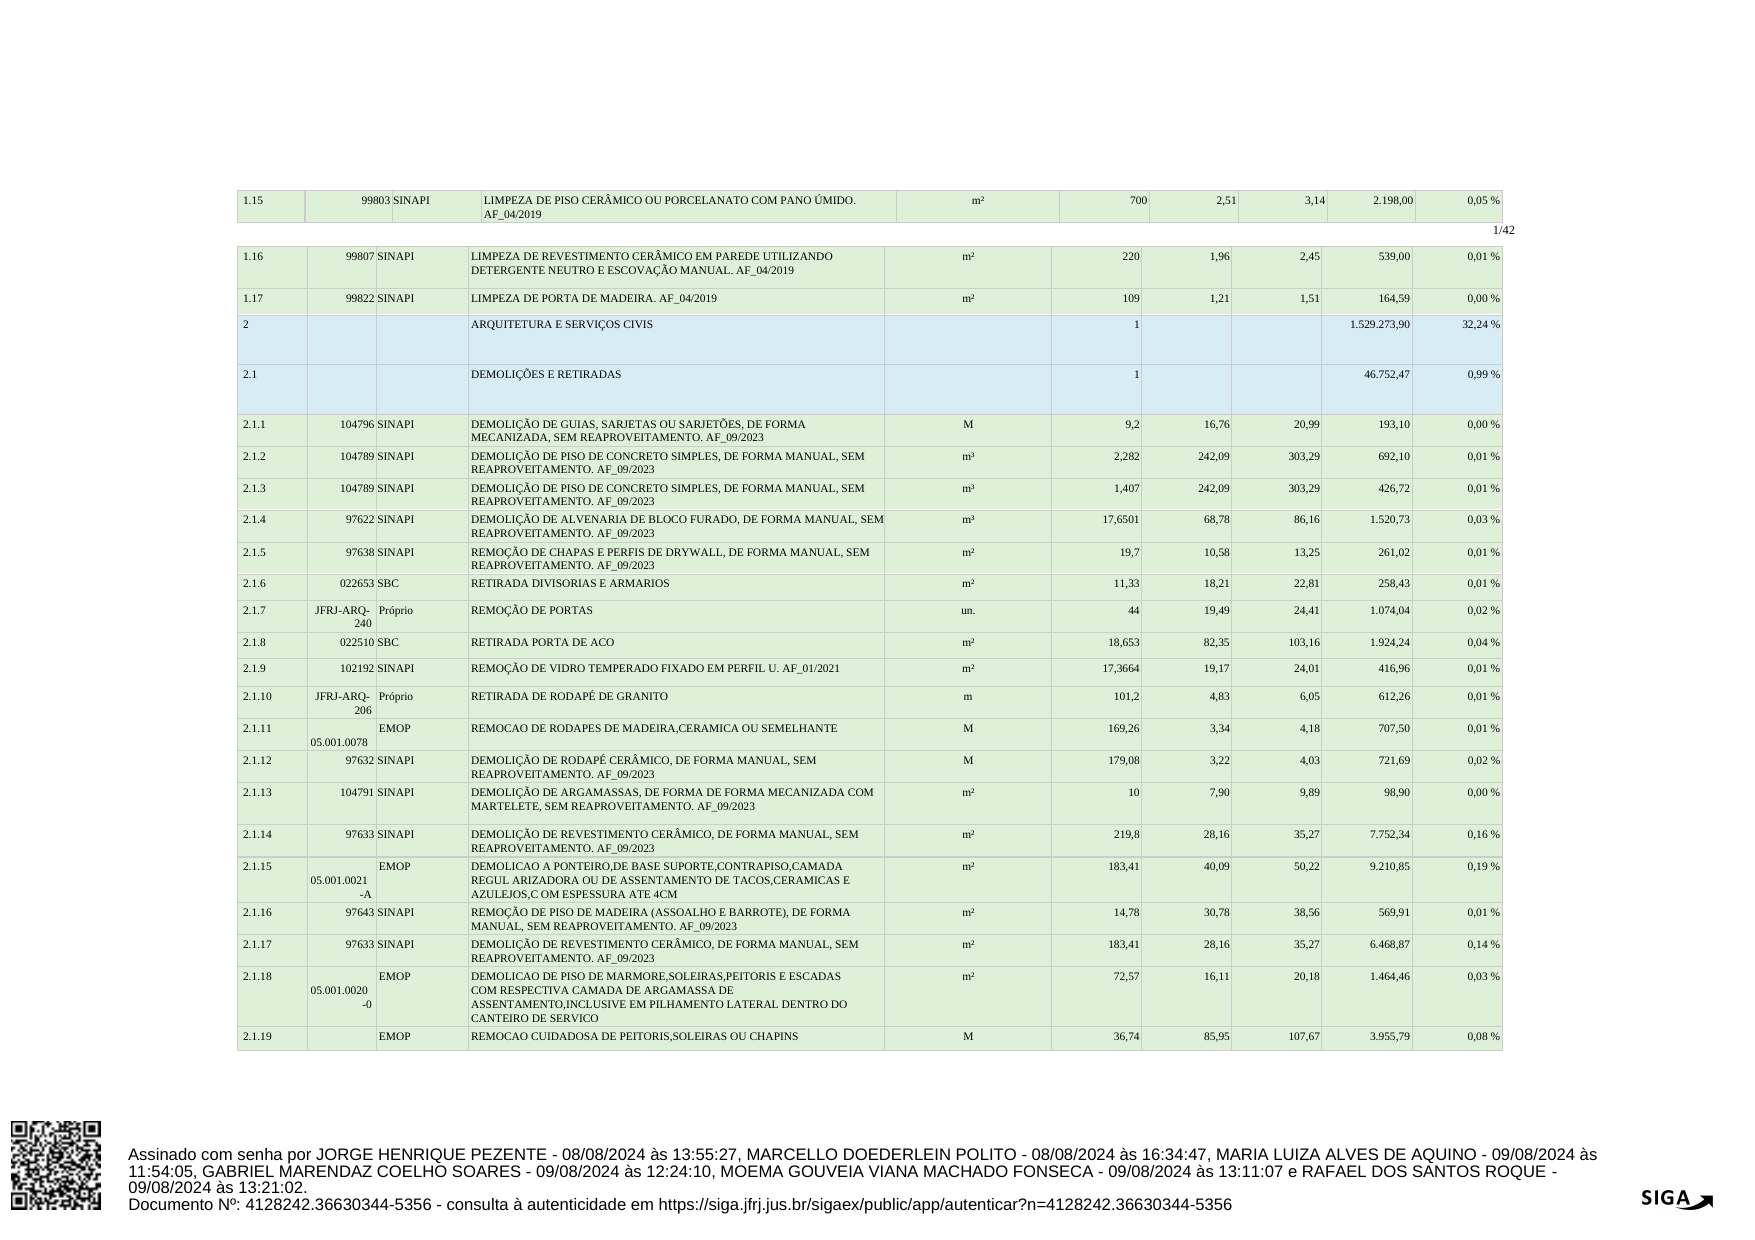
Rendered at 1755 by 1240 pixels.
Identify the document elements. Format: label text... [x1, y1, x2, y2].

table_cell 2.1.5 [238, 543, 307, 573]
table_cell 05.001.0020 -0 [308, 967, 376, 1026]
table_cell M [885, 751, 1051, 782]
table_cell 3.955,79 [1322, 1027, 1412, 1050]
table_cell DEMOLIÇÃO DE PISO DE CONCRETO SIMPLES, DE FORMA MANUAL, SEM REAPROVEITAMENTO. AF_09/2023 [469, 447, 884, 478]
table_cell 416,96 [1322, 659, 1412, 686]
table_cell 2.198,00 [1328, 191, 1415, 222]
table_cell 0,01 % [1413, 719, 1502, 750]
table_cell 0,01 % [1413, 543, 1502, 573]
table_cell SINAPI [377, 783, 468, 824]
table_cell 0,19 % [1413, 858, 1502, 902]
table_cell 104796 [308, 415, 376, 446]
table_cell 2.1.14 [238, 825, 307, 856]
table_cell 0,01 % [1413, 687, 1502, 718]
table_cell 2.1.6 [238, 575, 307, 600]
table_cell 3,22 [1142, 751, 1231, 782]
table_cell m [885, 687, 1051, 718]
table_cell DEMOLIÇÃO DE PISO DE CONCRETO SIMPLES, DE FORMA MANUAL, SEM REAPROVEITAMENTO. AF_09/2023 [469, 479, 884, 509]
table_cell 28,16 [1142, 825, 1231, 856]
table_cell 104789 [308, 479, 376, 509]
table_cell 7.752,34 [1322, 825, 1412, 856]
table_header 1.16 [238, 247, 307, 288]
text 1/42 [237, 223, 1516, 237]
table_cell un. [885, 601, 1051, 632]
table_cell 102192 [308, 659, 376, 686]
table_cell SINAPI [377, 415, 468, 446]
table_cell M [885, 415, 1051, 446]
table_cell 569,91 [1322, 903, 1412, 934]
table_cell 721,69 [1322, 751, 1412, 782]
table_cell m² [885, 903, 1051, 934]
table_cell 9.210,85 [1322, 858, 1412, 902]
table_cell 40,09 [1142, 858, 1231, 902]
table_cell 3,34 [1142, 719, 1231, 750]
table_cell 0,01 % [1413, 903, 1502, 934]
table_cell Próprio [377, 601, 468, 632]
table_cell [885, 316, 1051, 364]
table_cell REMOCAO CUIDADOSA DE PEITORIS,SOLEIRAS OU CHAPINS [469, 1027, 884, 1050]
table_cell 700 [1060, 191, 1149, 222]
table_cell SINAPI [377, 751, 468, 782]
table_cell 18,653 [1052, 633, 1141, 658]
table_cell 183,41 [1052, 935, 1141, 966]
table_cell 0,99 % [1413, 365, 1502, 414]
table_cell m² [897, 191, 1059, 222]
table_cell 72,57 [1052, 967, 1141, 1026]
table_cell LIMPEZA DE PISO CERÂMICO OU PORCELANATO COM PANO ÚMIDO. AF_04/2019 [482, 191, 896, 222]
table_cell 99822 [308, 289, 376, 314]
table_cell 2.1.7 [238, 601, 307, 632]
table_cell RETIRADA DIVISORIAS E ARMARIOS [469, 575, 884, 600]
table_cell m² [885, 543, 1051, 573]
table_cell 1 [1052, 316, 1141, 364]
table_cell 50,22 [1232, 858, 1321, 902]
table_cell 19,17 [1142, 659, 1231, 686]
table_cell EMOP [377, 967, 468, 1026]
table_cell SINAPI [377, 511, 468, 542]
table_cell SINAPI [393, 191, 481, 222]
table_cell 219,8 [1052, 825, 1141, 856]
table_cell m³ [885, 479, 1051, 509]
table_cell 1,51 [1232, 289, 1321, 314]
table_cell REMOÇÃO DE PISO DE MADEIRA (ASSOALHO E BARROTE), DE FORMA MANUAL, SEM REAPROVEITAMENTO. AF_09/2023 [469, 903, 884, 934]
table_cell 242,09 [1142, 447, 1231, 478]
table_cell 022510 [308, 633, 376, 658]
table_cell RETIRADA PORTA DE ACO [469, 633, 884, 658]
table_cell 104789 [308, 447, 376, 478]
table_cell 85,95 [1142, 1027, 1231, 1050]
table_header 0,01 % [1413, 247, 1502, 288]
table_cell 2.1.8 [238, 633, 307, 658]
table_cell 10,58 [1142, 543, 1231, 573]
table_cell 1.529.273,90 [1322, 316, 1412, 364]
table_cell 17,3664 [1052, 659, 1141, 686]
table_cell SINAPI [377, 935, 468, 966]
table_cell 32,24 % [1413, 316, 1502, 364]
table_cell ARQUITETURA E SERVIÇOS CIVIS [469, 316, 884, 364]
table_cell REMOÇÃO DE PORTAS [469, 601, 884, 632]
table_cell DEMOLICAO A PONTEIRO,DE BASE SUPORTE,CONTRAPISO,CAMADA REGUL ARIZADORA OU DE ASSENTAMENTO DE TACOS,CERAMICAS E AZULEJOS,C OM ESPESSURA ATE 4CM [469, 858, 884, 902]
table_cell 2.1.9 [238, 659, 307, 686]
table_cell 2.1.19 [238, 1027, 307, 1050]
table_cell EMOP [377, 719, 468, 750]
table_cell 0,01 % [1413, 447, 1502, 478]
table_cell 1.464,46 [1322, 967, 1412, 1026]
table_cell 3,14 [1239, 191, 1327, 222]
table_cell 82,35 [1142, 633, 1231, 658]
table_cell [308, 365, 376, 414]
table_cell 97633 [308, 825, 376, 856]
table_cell DEMOLIÇÃO DE REVESTIMENTO CERÂMICO, DE FORMA MANUAL, SEM REAPROVEITAMENTO. AF_09/2023 [469, 935, 884, 966]
table_cell 179,08 [1052, 751, 1141, 782]
table_cell M [885, 1027, 1051, 1050]
table_cell 0,01 % [1413, 479, 1502, 509]
table_cell DEMOLIÇÃO DE ALVENARIA DE BLOCO FURADO, DE FORMA MANUAL, SEM REAPROVEITAMENTO. AF_09/2023 [469, 511, 884, 542]
table_cell m² [885, 967, 1051, 1026]
table_cell REMOÇÃO DE VIDRO TEMPERADO FIXADO EM PERFIL U. AF_01/2021 [469, 659, 884, 686]
table_cell 103,16 [1232, 633, 1321, 658]
table_cell 36,74 [1052, 1027, 1141, 1050]
table_cell m² [885, 575, 1051, 600]
table_cell SINAPI [377, 659, 468, 686]
table_cell 022653 [308, 575, 376, 600]
table_cell 2.1.17 [238, 935, 307, 966]
table_cell 2,282 [1052, 447, 1141, 478]
table_header m² [885, 247, 1051, 288]
table_cell 303,29 [1232, 479, 1321, 509]
table_cell 2.1.2 [238, 447, 307, 478]
table_cell REMOÇÃO DE CHAPAS E PERFIS DE DRYWALL, DE FORMA MANUAL, SEM REAPROVEITAMENTO. AF_09/2023 [469, 543, 884, 573]
table_cell Próprio [377, 687, 468, 718]
table_cell m² [885, 825, 1051, 856]
table_cell 1,407 [1052, 479, 1141, 509]
table_cell 2.1 [238, 365, 307, 414]
table_cell RETIRADA DE RODAPÉ DE GRANITO [469, 687, 884, 718]
table_cell m³ [885, 511, 1051, 542]
table_cell DEMOLIÇÃO DE RODAPÉ CERÂMICO, DE FORMA MANUAL, SEM REAPROVEITAMENTO. AF_09/2023 [469, 751, 884, 782]
table_cell m² [885, 935, 1051, 966]
table_cell m² [885, 633, 1051, 658]
table_cell SINAPI [377, 447, 468, 478]
table_cell 4,18 [1232, 719, 1321, 750]
table_cell 303,29 [1232, 447, 1321, 478]
table_cell 2.1.18 [238, 967, 307, 1026]
table_cell 2.1.12 [238, 751, 307, 782]
table_cell 242,09 [1142, 479, 1231, 509]
table_header LIMPEZA DE REVESTIMENTO CERÂMICO EM PAREDE UTILIZANDO DETERGENTE NEUTRO E ESCOVAÇÃO MANUAL. AF_04/2019 [469, 247, 884, 288]
table_cell 1,21 [1142, 289, 1231, 314]
table_cell 104791 [308, 783, 376, 824]
table_cell 0,00 % [1413, 783, 1502, 824]
table_cell 24,41 [1232, 601, 1321, 632]
table_cell [1142, 365, 1231, 414]
table_cell 109 [1052, 289, 1141, 314]
table_cell 44 [1052, 601, 1141, 632]
table_cell DEMOLIÇÃO DE GUIAS, SARJETAS OU SARJETÕES, DE FORMA MECANIZADA, SEM REAPROVEITAMENTO. AF_09/2023 [469, 415, 884, 446]
table_cell 1.520,73 [1322, 511, 1412, 542]
table_cell m² [885, 783, 1051, 824]
table_cell 38,56 [1232, 903, 1321, 934]
table_cell 0,00 % [1413, 289, 1502, 314]
table_cell 13,25 [1232, 543, 1321, 573]
table_cell 14,78 [1052, 903, 1141, 934]
table_cell EMOP [377, 1027, 468, 1050]
table_cell 2.1.1 [238, 415, 307, 446]
table_cell 30,78 [1142, 903, 1231, 934]
table_cell 107,67 [1232, 1027, 1321, 1050]
table_cell REMOCAO DE RODAPES DE MADEIRA,CERAMICA OU SEMELHANTE [469, 719, 884, 750]
table_cell 0,02 % [1413, 601, 1502, 632]
table_cell 183,41 [1052, 858, 1141, 902]
table_header 539,00 [1322, 247, 1412, 288]
table_cell 0,03 % [1413, 967, 1502, 1026]
table_cell DEMOLICAO DE PISO DE MARMORE,SOLEIRAS,PEITORIS E ESCADAS COM RESPECTIVA CAMADA DE ARGAMASSA DE ASSENTAMENTO,INCLUSIVE EM PILHAMENTO LATERAL DENTRO DO CANTEIRO DE SERVICO [469, 967, 884, 1026]
table_cell [308, 316, 376, 364]
table_cell 612,26 [1322, 687, 1412, 718]
table_cell 101,2 [1052, 687, 1141, 718]
table_cell 2.1.3 [238, 479, 307, 509]
table_cell 0,03 % [1413, 511, 1502, 542]
table_cell 2.1.4 [238, 511, 307, 542]
table_header 99807 [308, 247, 376, 288]
table_cell 1.17 [238, 289, 307, 314]
table_cell m² [885, 858, 1051, 902]
table_cell SBC [377, 633, 468, 658]
table_cell 2.1.15 [238, 858, 307, 902]
table_cell 2.1.16 [238, 903, 307, 934]
table_cell M [885, 719, 1051, 750]
table_cell 97622 [308, 511, 376, 542]
table_cell 97632 [308, 751, 376, 782]
table_cell 4,03 [1232, 751, 1321, 782]
table_cell 0,02 % [1413, 751, 1502, 782]
table_cell 692,10 [1322, 447, 1412, 478]
table_cell 99803 [306, 191, 392, 222]
table_cell 1 [1052, 365, 1141, 414]
table_cell 1.15 [238, 191, 304, 222]
table_cell JFRJ-ARQ- 206 [308, 687, 376, 718]
table_cell 2.1.13 [238, 783, 307, 824]
table_cell 258,43 [1322, 575, 1412, 600]
table_cell 16,76 [1142, 415, 1231, 446]
table_cell [1142, 316, 1231, 364]
table_cell LIMPEZA DE PORTA DE MADEIRA. AF_04/2019 [469, 289, 884, 314]
table_cell 97633 [308, 935, 376, 966]
table_cell SINAPI [377, 289, 468, 314]
table_cell 169,26 [1052, 719, 1141, 750]
table_cell 11,33 [1052, 575, 1141, 600]
table_header 2,45 [1232, 247, 1321, 288]
table_cell SINAPI [377, 479, 468, 509]
table_cell 0,00 % [1413, 415, 1502, 446]
table_cell 98,90 [1322, 783, 1412, 824]
table_cell 0,16 % [1413, 825, 1502, 856]
table_cell 19,7 [1052, 543, 1141, 573]
table_cell 0,05 % [1416, 191, 1502, 222]
table_cell 1.074,04 [1322, 601, 1412, 632]
table_cell 0,01 % [1413, 659, 1502, 686]
table_cell 2,51 [1150, 191, 1238, 222]
table_header 1,96 [1142, 247, 1231, 288]
table_cell 1.924,24 [1322, 633, 1412, 658]
table_cell 164,59 [1322, 289, 1412, 314]
table_cell 2 [238, 316, 307, 364]
table_cell [885, 365, 1051, 414]
table_cell SINAPI [377, 903, 468, 934]
table_cell [308, 1027, 376, 1050]
table_cell 193,10 [1322, 415, 1412, 446]
table_cell 46.752,47 [1322, 365, 1412, 414]
table_header 220 [1052, 247, 1141, 288]
table_cell 6,05 [1232, 687, 1321, 718]
table_cell 35,27 [1232, 825, 1321, 856]
table_cell 05.001.0078 [308, 719, 376, 750]
table_cell 2.1.11 [238, 719, 307, 750]
table_cell DEMOLIÇÕES E RETIRADAS [469, 365, 884, 414]
table_cell 0,04 % [1413, 633, 1502, 658]
table_cell SINAPI [377, 543, 468, 573]
table_cell [377, 365, 468, 414]
table_cell SINAPI [377, 825, 468, 856]
table_cell 261,02 [1322, 543, 1412, 573]
table_cell m² [885, 289, 1051, 314]
table_cell 707,50 [1322, 719, 1412, 750]
table_cell 0,01 % [1413, 575, 1502, 600]
table_cell 0,14 % [1413, 935, 1502, 966]
table_cell 18,21 [1142, 575, 1231, 600]
table_cell 7,90 [1142, 783, 1231, 824]
table_cell 4,83 [1142, 687, 1231, 718]
table_cell 17,6501 [1052, 511, 1141, 542]
table_cell 2.1.10 [238, 687, 307, 718]
table_cell m³ [885, 447, 1051, 478]
table_cell 16,11 [1142, 967, 1231, 1026]
table_cell 20,99 [1232, 415, 1321, 446]
table_cell m² [885, 659, 1051, 686]
table_cell [1232, 365, 1321, 414]
table_cell 426,72 [1322, 479, 1412, 509]
table_header SINAPI [377, 247, 468, 288]
table_cell 9,89 [1232, 783, 1321, 824]
table_cell 10 [1052, 783, 1141, 824]
table_cell EMOP [377, 858, 468, 902]
table_cell 24,01 [1232, 659, 1321, 686]
table_cell 22,81 [1232, 575, 1321, 600]
table_cell 86,16 [1232, 511, 1321, 542]
table_cell DEMOLIÇÃO DE ARGAMASSAS, DE FORMA DE FORMA MECANIZADA COM MARTELETE, SEM REAPROVEITAMENTO. AF_09/2023 [469, 783, 884, 824]
table_cell [377, 316, 468, 364]
table_cell 28,16 [1142, 935, 1231, 966]
table_cell 9,2 [1052, 415, 1141, 446]
table_cell 97643 [308, 903, 376, 934]
table_cell 20,18 [1232, 967, 1321, 1026]
table_cell 19,49 [1142, 601, 1231, 632]
table_cell [1232, 316, 1321, 364]
table_cell DEMOLIÇÃO DE REVESTIMENTO CERÂMICO, DE FORMA MANUAL, SEM REAPROVEITAMENTO. AF_09/2023 [469, 825, 884, 856]
table_cell 6.468,87 [1322, 935, 1412, 966]
table_cell 97638 [308, 543, 376, 573]
table_cell JFRJ-ARQ- 240 [308, 601, 376, 632]
table_cell SBC [377, 575, 468, 600]
table_cell 68,78 [1142, 511, 1231, 542]
table_cell 0,08 % [1413, 1027, 1502, 1050]
table_cell 35,27 [1232, 935, 1321, 966]
table_cell 05.001.0021 -A [308, 858, 376, 902]
